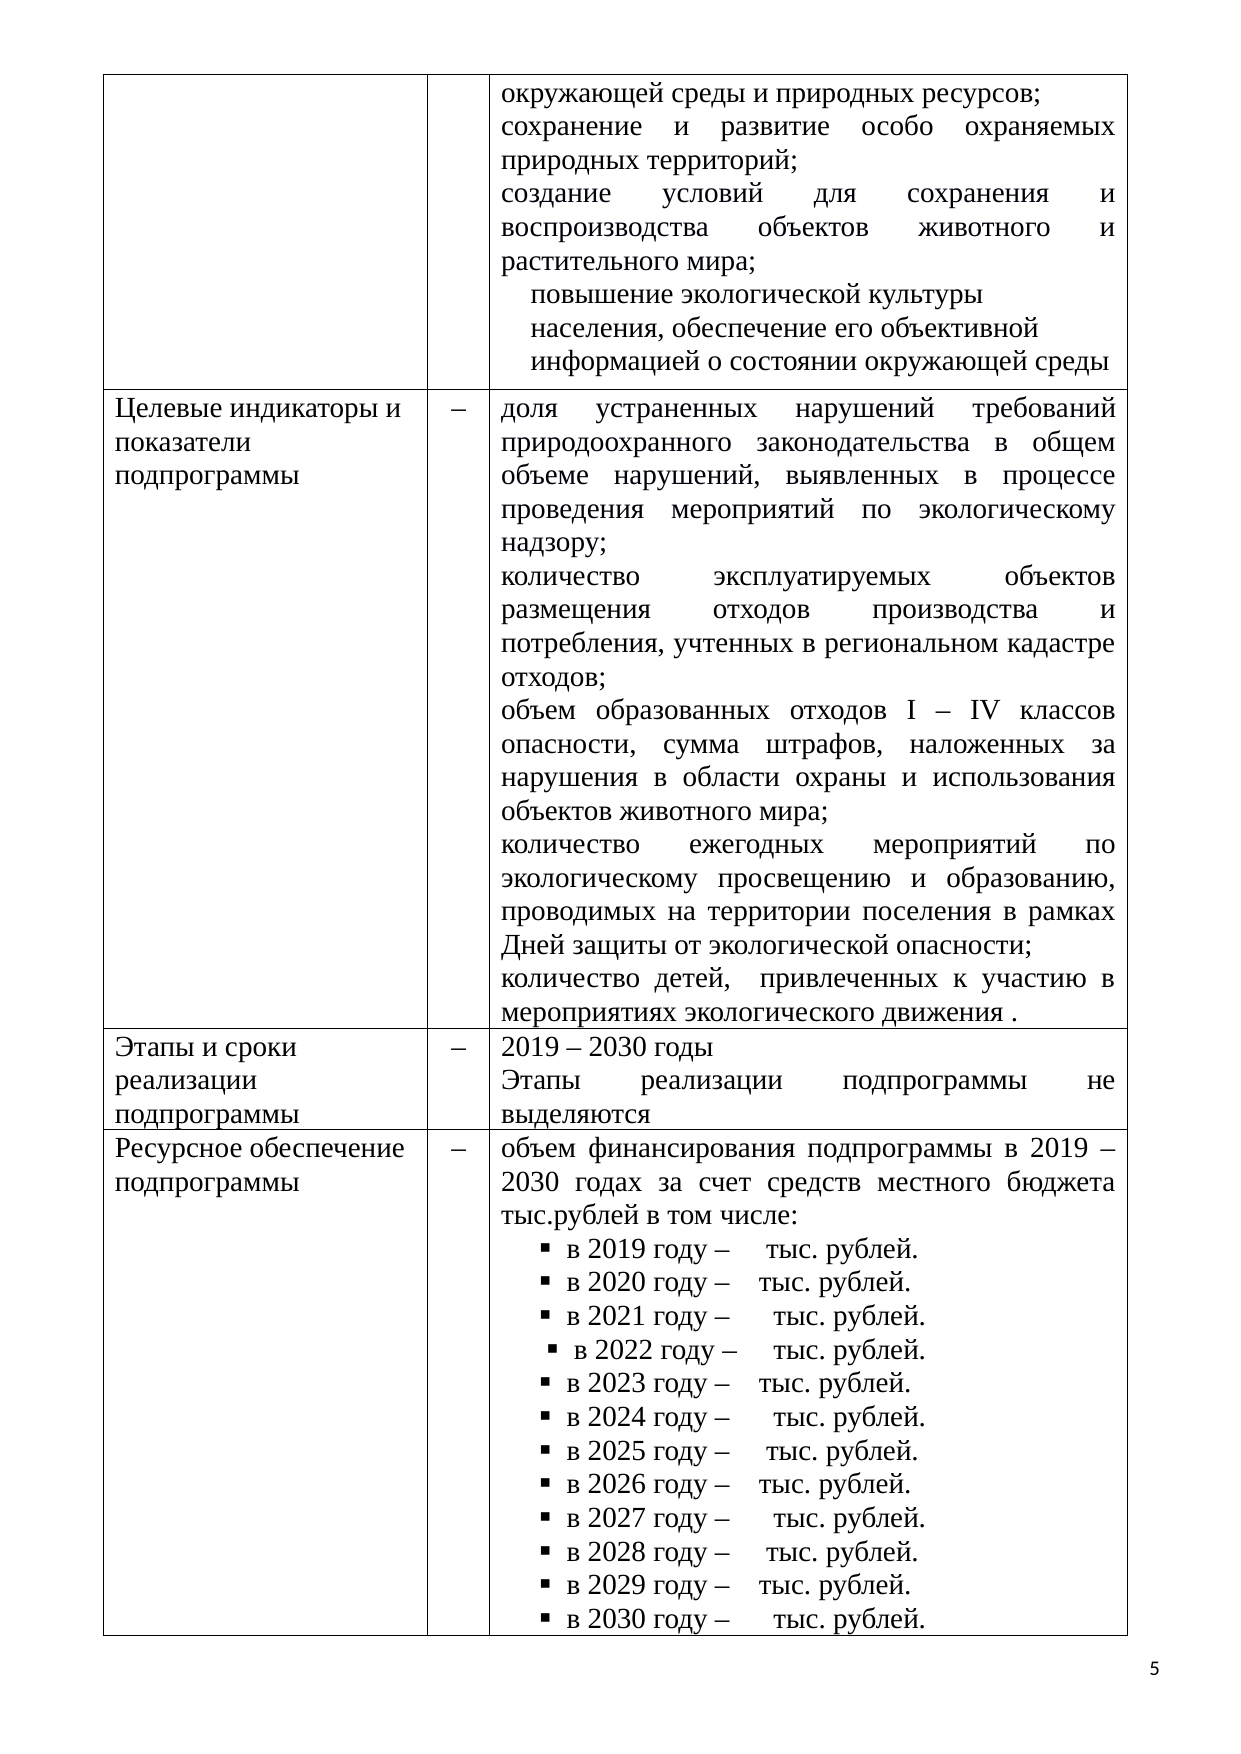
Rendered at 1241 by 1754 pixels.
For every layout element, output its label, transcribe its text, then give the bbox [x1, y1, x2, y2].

table_cell окружающей среды и природных ресурсов; сохранение и развитие особо охраняемых природных территорий; создание условий для сохранения и воспроизводства объектов животного и растительного мира; повышение экологической культуры населения, обеспечение его объективной информацией о состоянии окружающей среды [490, 75, 1127, 389]
table_cell доля устраненных нарушений требова­ний природоохранного законодательства в общем объеме нарушений, выявлен­ных в процессе проведения мероприятий по экологическому надзору; количество эксплуатируемых объектов размещения отходов производства и потребления, учтенных в региональном кадастре отходов; объем образованных отходов I – IV классов опасности, сумма штрафов, наложенных за нарушения в области охраны и использования объектов животного мира; количество ежегодных мероприятий по экологическому просвещению и образованию, проводимых на территории поселения в рамках Дней защиты от экологической опасности; количество детей, привлеченных к участию в мероприятиях экологического движения . [490, 390, 1127, 1028]
table_cell Ресурсное обеспечение подпрограммы [104, 1130, 427, 1635]
table_cell [104, 75, 427, 389]
table_cell – [428, 1029, 489, 1129]
table_cell [428, 75, 489, 389]
table_cell – [428, 1130, 489, 1635]
table_cell 2019 – 2030 годы Этапы реализации подпрограммы не выделяются [490, 1029, 1127, 1129]
table_cell – [428, 390, 489, 1028]
table_cell объем финансирования подпрограммы в 2019 – 2030 годах за счет средств местного бюджета тыс.рублей в том числе:  в 2019 году – тыс. рублей.  в 2020 году – тыс. рублей.  в 2021 году – тыс. рублей.  в 2022 году – тыс. рублей.  в 2023 году – тыс. рублей.  в 2024 году – тыс. рублей.  в 2025 году – тыс. рублей.  в 2026 году – тыс. рублей.  в 2027 году – тыс. рублей.  в 2028 году – тыс. рублей.  в 2029 году – тыс. рублей.  в 2030 году – тыс. рублей. [490, 1130, 1127, 1635]
table_cell Целевые индикаторы и показатели подпрограммы [104, 390, 427, 1028]
table_cell Этапы и сроки реализации подпрограммы [104, 1029, 427, 1129]
